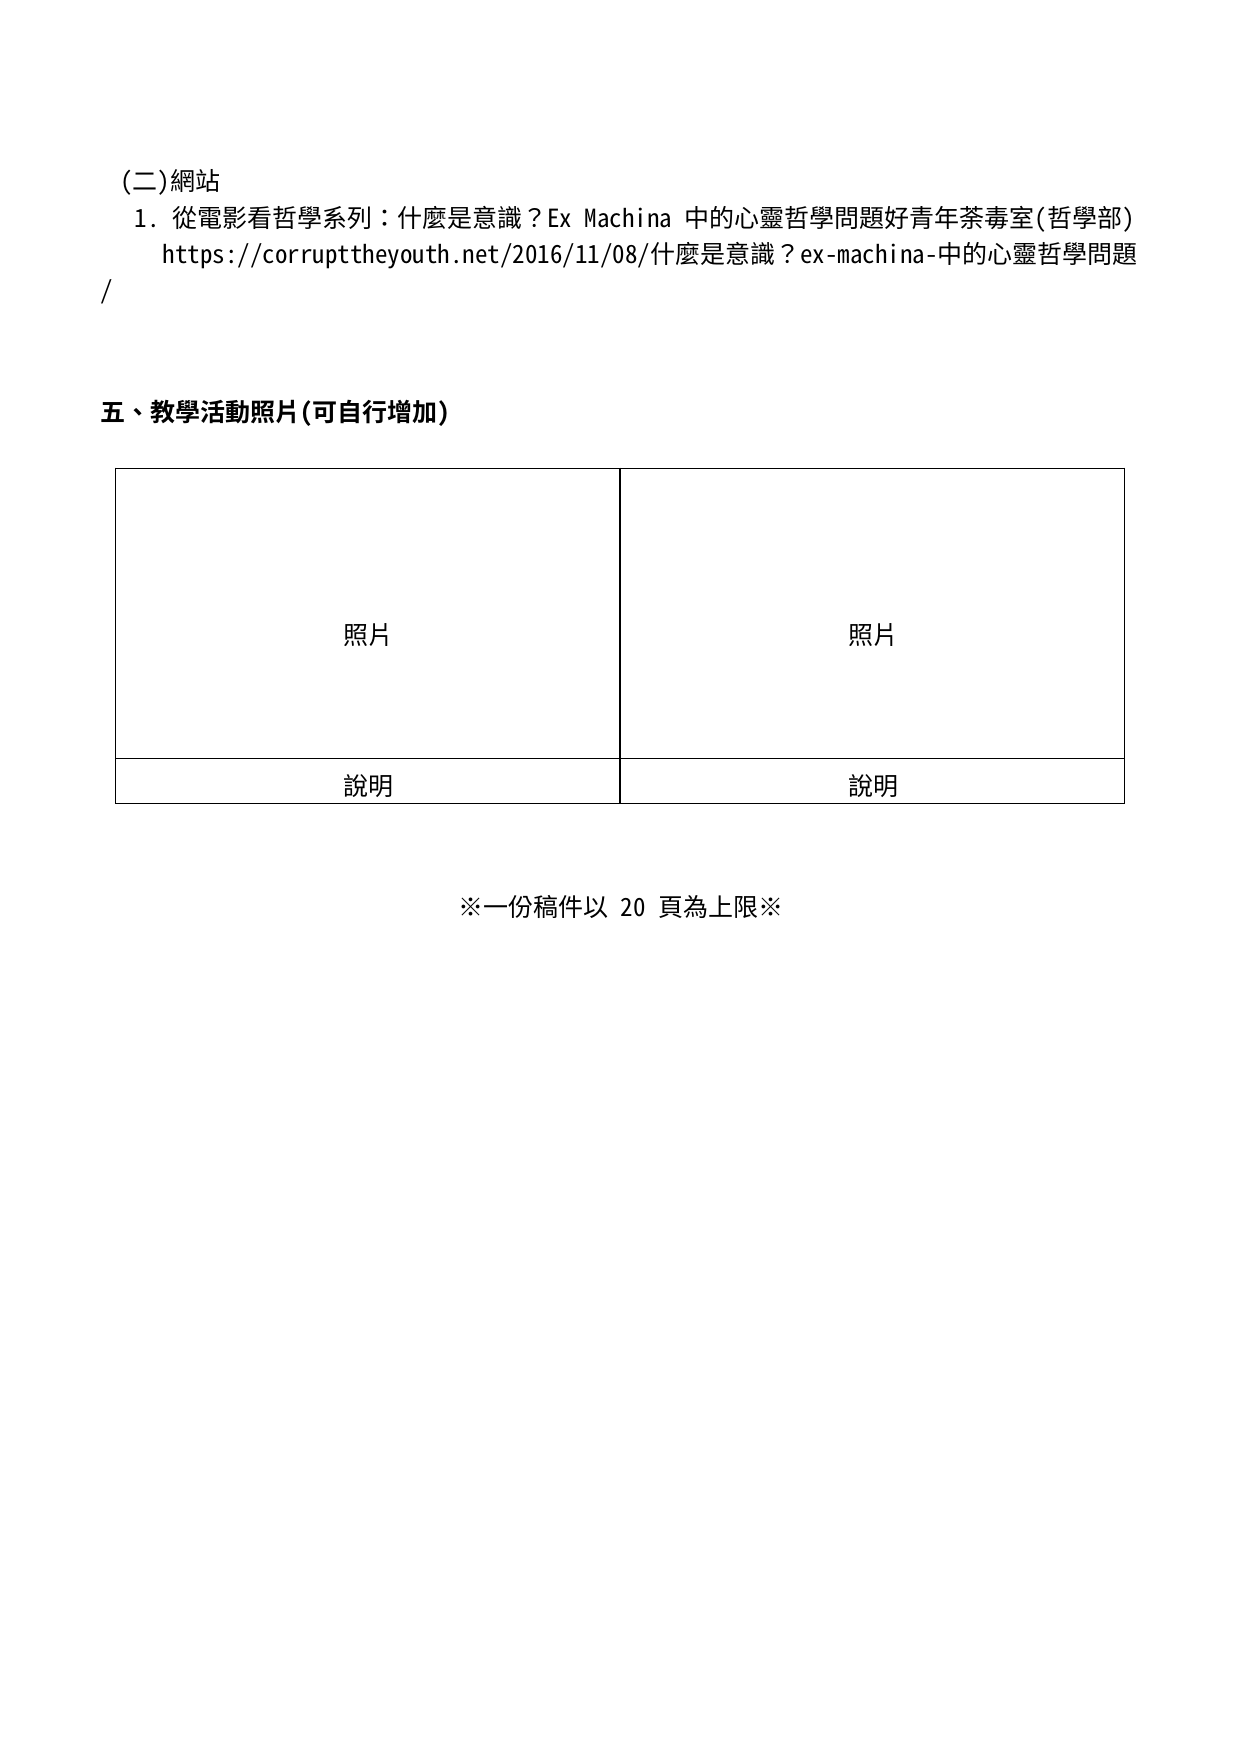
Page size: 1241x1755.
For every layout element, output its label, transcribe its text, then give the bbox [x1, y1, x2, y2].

table_header 照片 [621, 469, 1124, 757]
table_header 照片 [116, 469, 619, 757]
text (二)網站 [95, 161, 1145, 198]
text 1. 從電影看哲學系列：什麼是意識？Ex Machina 中的心靈哲學問題好青年荼毒室(哲學部) [100, 198, 1145, 234]
table_cell 說明 [621, 759, 1124, 803]
text https://corrupttheyouth.net/2016/11/08/什麼是意識？ex-machina-中的心靈哲學問題/ [100, 234, 1145, 307]
table_cell 說明 [116, 759, 619, 803]
text 五、教學活動照片(可自行增加) [100, 392, 1145, 429]
text ※一份稿件以 20 頁為上限※ [236, 886, 1005, 924]
